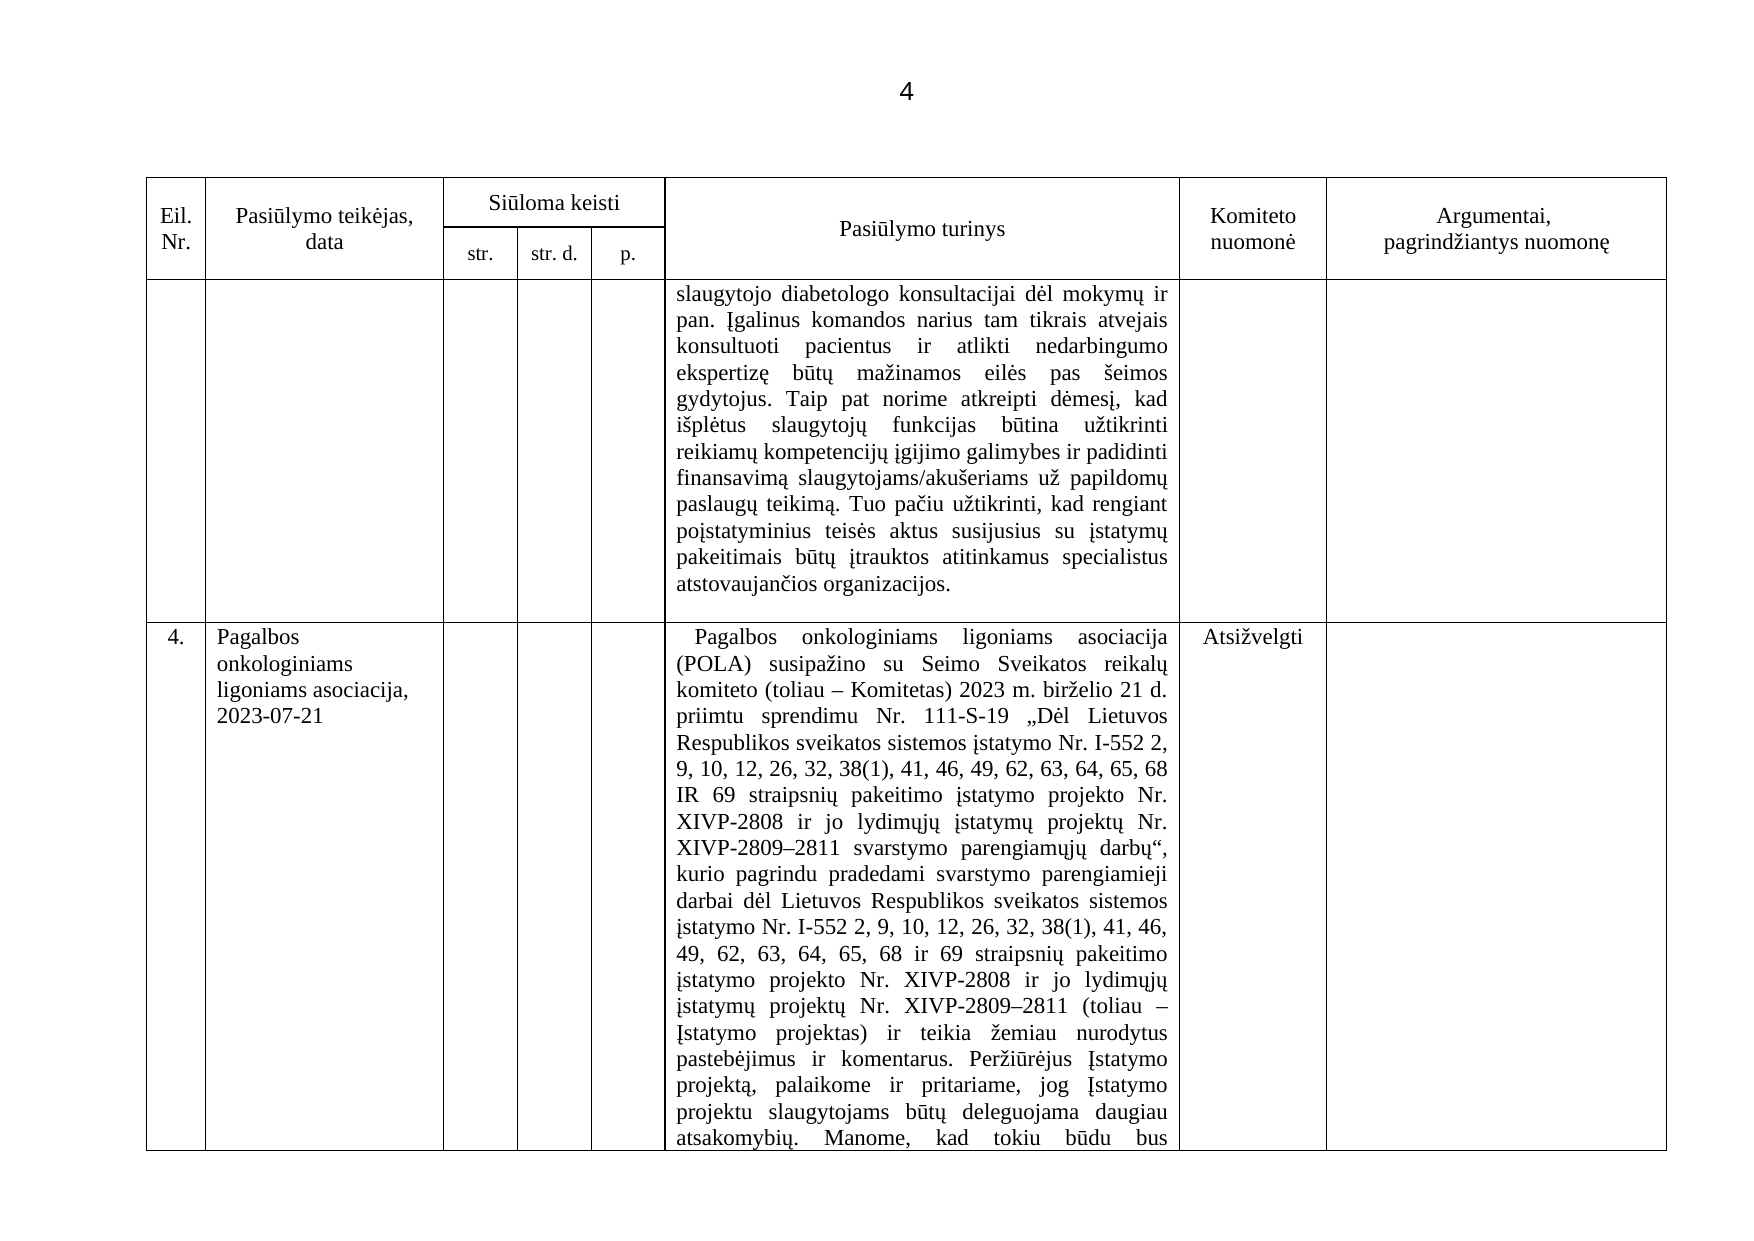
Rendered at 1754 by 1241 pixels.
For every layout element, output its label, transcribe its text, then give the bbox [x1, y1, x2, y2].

table_header Komiteto nuomonė [1180, 178, 1326, 279]
table_cell [147, 280, 205, 622]
table_header Eil. Nr. [147, 178, 205, 279]
table_cell [592, 623, 664, 1150]
table_cell [518, 623, 591, 1150]
table_header Siūloma keisti [444, 178, 664, 226]
table_cell [1327, 623, 1666, 1150]
table_header Pasiūlymo turinys [666, 178, 1179, 279]
table_header Pasiūlymo teikėjas, data [206, 178, 443, 279]
table_cell 4. [147, 623, 205, 1150]
table_cell [592, 280, 664, 622]
table_cell [1180, 280, 1326, 622]
table_cell Pagalbos onkologiniams ligoniams asociacija (POLA) susipažino su Seimo Sveikatos reikalų komiteto (toliau – Komitetas) 2023 m. birželio 21 d. priimtu sprendimu Nr. 111-S-19 „Dėl Lietuvos Respublikos sveikatos sistemos įstatymo Nr. I-552 2, 9, 10, 12, 26, 32, 38(1), 41, 46, 49, 62, 63, 64, 65, 68 IR 69 straipsnių pakeitimo įstatymo projekto Nr. XIVP-2808 ir jo lydimųjų įstatymų projektų Nr. XIVP-2809–2811 svarstymo parengiamųjų darbų“, kurio pagrindu pradedami svarstymo parengiamieji darbai dėl Lietuvos Respublikos sveikatos sistemos įstatymo Nr. I-552 2, 9, 10, 12, 26, 32, 38(1), 41, 46, 49, 62, 63, 64, 65, 68 ir 69 straipsnių pakeitimo įstatymo projekto Nr. XIVP-2808 ir jo lydimųjų įstatymų projektų Nr. XIVP-2809–2811 (toliau – Įstatymo projektas) ir teikia žemiau nurodytus pastebėjimus ir komentarus. Peržiūrėjus Įstatymo projektą, palaikome ir pritariame, jog Įstatymo projektu slaugytojams būtų deleguojama daugiau atsakomybių. Manome, kad tokiu būdu bus [666, 623, 1179, 1150]
table_cell [1327, 280, 1666, 622]
table_header Argumentai, pagrindžiantys nuomonę [1327, 178, 1666, 279]
table_cell str. d. [518, 228, 591, 279]
table_cell [206, 280, 443, 622]
table_cell [444, 280, 517, 622]
table_cell str. [444, 228, 517, 279]
table_cell Atsižvelgti [1180, 623, 1326, 1150]
table_cell [518, 280, 591, 622]
table_cell p. [592, 228, 664, 279]
table_cell Pagalbos onkologiniams ligoniams asociacija, 2023-07-21 [206, 623, 443, 1150]
table_cell [444, 623, 517, 1150]
table_cell slaugytojo diabetologo konsultacijai dėl mokymų ir pan. Įgalinus komandos narius tam tikrais atvejais konsultuoti pacientus ir atlikti nedarbingumo ekspertizę būtų mažinamos eilės pas šeimos gydytojus. Taip pat norime atkreipti dėmesį, kad išplėtus slaugytojų funkcijas būtina užtikrinti reikiamų kompetencijų įgijimo galimybes ir padidinti finansavimą slaugytojams/akušeriams už papildomų paslaugų teikimą. Tuo pačiu užtikrinti, kad rengiant poįstatyminius teisės aktus susijusius su įstatymų pakeitimais būtų įtrauktos atitinkamus specialistus atstovaujančios organizacijos. [666, 280, 1179, 622]
